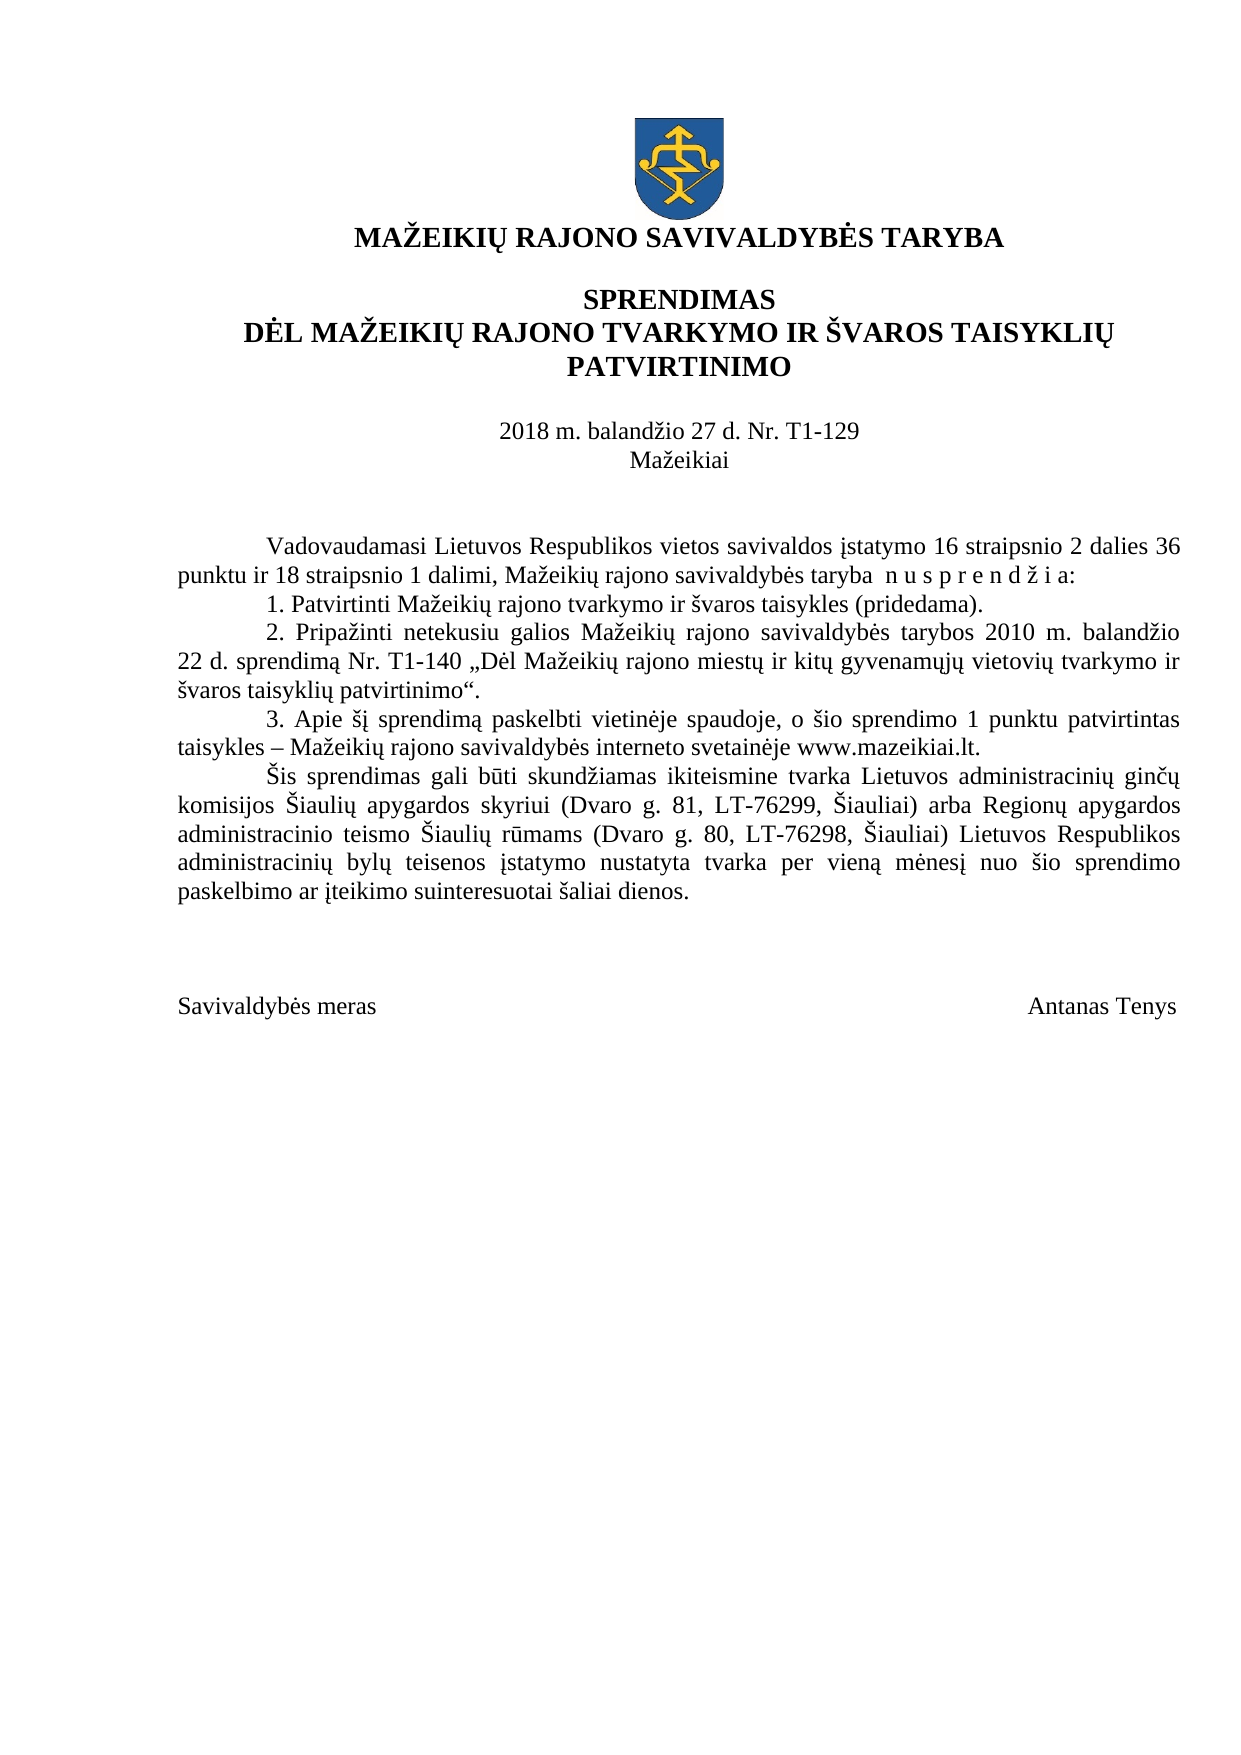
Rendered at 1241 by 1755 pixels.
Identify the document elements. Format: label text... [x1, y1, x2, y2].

text Savivaldybės meras Antanas Tenys [177, 991, 1181, 1020]
text SPRENDIMAS [177, 282, 1181, 316]
text DĖL MAŽEIKIŲ RAJONO TVARKYMO IR ŠVAROS TAISYKLIŲ PATVIRTINIMO [177, 316, 1181, 383]
text 3. Apie šį sprendimą paskelbti vietinėje spaudoje, o šio sprendimo 1 punktu patvirtintas taisykles – Mažeikių rajono savivaldybės interneto svetainėje www.mazeikiai.lt. [177, 704, 1181, 761]
text Mažeikiai [177, 445, 1181, 474]
text 2018 m. balandžio 27 d. Nr. T1-129 [177, 416, 1181, 445]
text 1. Patvirtinti Mažeikių rajono tvarkymo ir švaros taisykles (pridedama). [177, 589, 1181, 617]
text Šis sprendimas gali būti skundžiamas ikiteismine tvarka Lietuvos administracinių ginčų komisijos Šiaulių apygardos skyriui (Dvaro g. 81, LT-76299, Šiauliai) arba Regionų apygardos administracinio teismo Šiaulių rūmams (Dvaro g. 80, LT-76298, Šiauliai) Lietuvos Respublikos administracinių bylų teisenos įstatymo nustatyta tvarka per vieną mėnesį nuo šio sprendimo paskelbimo ar įteikimo suinteresuotai šaliai dienos. [177, 761, 1181, 905]
text Mažeikių rajono SAVIVALDYBĖS taryba [177, 220, 1181, 253]
text Vadovaudamasi Lietuvos Respublikos vietos savivaldos įstatymo 16 straipsnio 2 dalies 36 punktu ir 18 straipsnio 1 dalimi, Mažeikių rajono savivaldybės taryba n u s p r e n d ž i a: [177, 531, 1181, 589]
text 2. Pripažinti netekusiu galios Mažeikių rajono savivaldybės tarybos 2010 m. balandžio 22 d. sprendimą Nr. T1-140 „Dėl Mažeikių rajono miestų ir kitų gyvenamųjų vietovių tvarkymo ir švaros taisyklių patvirtinimo“. [177, 617, 1181, 704]
